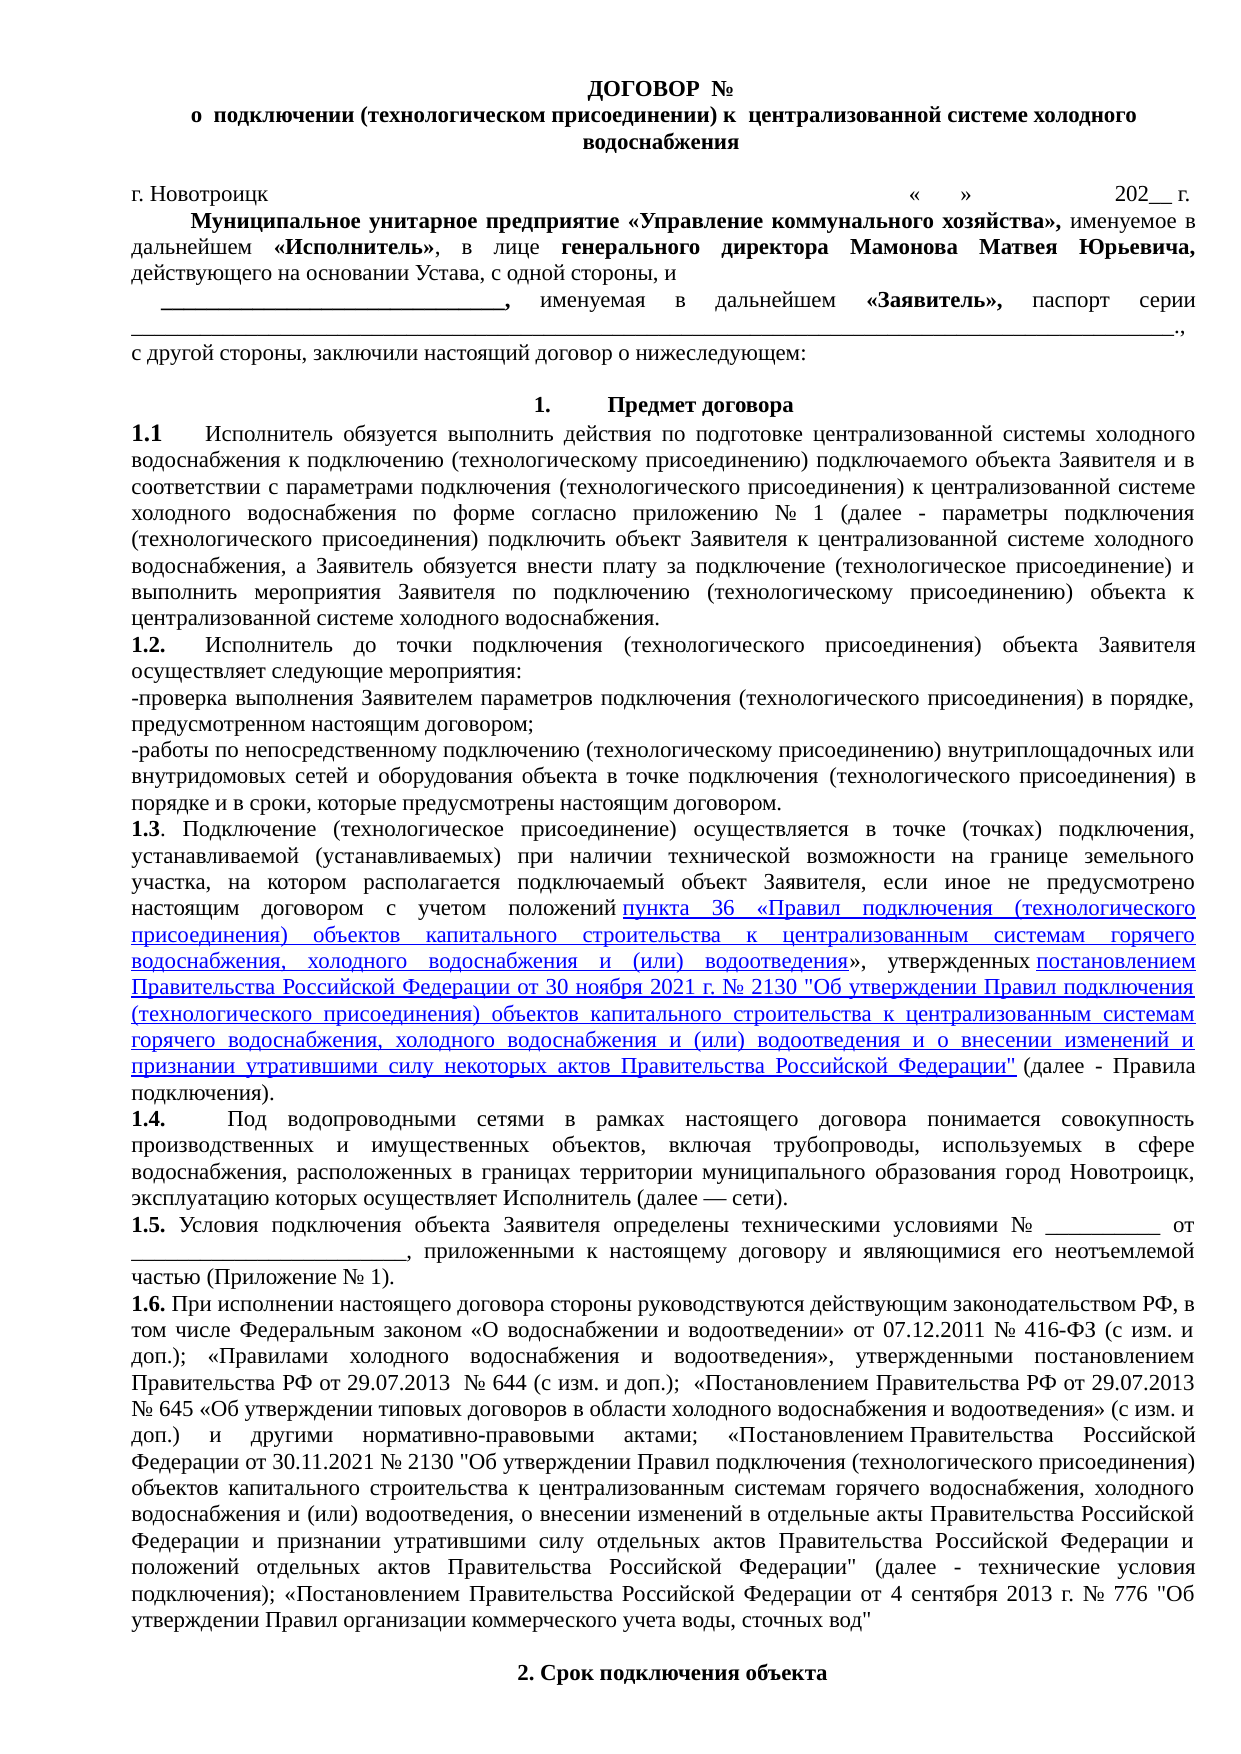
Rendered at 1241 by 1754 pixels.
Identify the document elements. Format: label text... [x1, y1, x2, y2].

text г. Новотроицк « » 202__ г. [131, 180, 1196, 207]
text ДОГОВОР № [131, 75, 1196, 101]
text -работы по непосредственному подключению (технологическому присоединению) внутриплощадочных или внутридомовых сетей и оборудования объекта в точке подключения (технологического присоединения) в порядке и в сроки, которые предусмотрены настоящим договором. [131, 736, 1196, 815]
list Предмет договора [131, 391, 1196, 418]
list Исполнитель обязуется выполнить действия по подготовке централизованной системы холодного водоснабжения к подключению (технологическому присоединению) подключаемого объекта Заявителя и в соответствии с параметрами подключения (технологического присоединения) к централизованной системе холодного водоснабжения по форме согласно приложению № 1 (далее - параметры подключения (технологического присоединения) подключить объект Заявителя к централизованной системе холодного водоснабжения, а Заявитель обязуется внести плату за подключение (технологическое присоединение) и выполнить мероприятия Заявителя по подключению (технологическому присоединению) объекта к централизованной системе холодного водоснабжения. [131, 418, 1196, 631]
text -проверка выполнения Заявителем параметров подключения (технологического присоединения) в порядке, предусмотренном настоящим договором; [131, 683, 1196, 736]
text 1.2. Исполнитель до точки подключения (технологического присоединения) объекта Заявителя осуществляет следующие мероприятия: [131, 631, 1196, 683]
text 1.3. Подключение (технологическое присоединение) осуществляется в точке (точках) подключения, устанавливаемой (устанавливаемых) при наличии технической возможности на границе земельного участка, на котором располагается подключаемый объект Заявителя, если иное не предусмотрено настоящим договором с учетом положений пункта 36 «Правил подключения (технологического присоединения) объектов капитального строительства к централизованным системам горячего [131, 815, 1196, 944]
text Муниципальное унитарное предприятие «Управление коммунального хозяйства», именуемое в дальнейшем «Исполнитель», в лице генерального директора Мамонова Матвея Юрьевича, действующего на основании Устава, с одной стороны, и [131, 207, 1196, 286]
text горячего водоснабжения, холодного водоснабжения и (или) водоотведения и о внесении изменений и признании утратившими силу некоторых актов Правительства Российской Федерации" (далее - Правила подключения). [131, 1024, 1196, 1105]
text 2. Срок подключения объекта [131, 1659, 1196, 1685]
text водоснабжения, холодного водоснабжения и (или) водоотведения», утвержденных постановлением Правительства Российской Федерации от 30 ноября 2021 г. № 2130 "Об утверждении Правил подключения (технологического присоединения) объектов капитального строительства к централизованным системам [131, 945, 1196, 1023]
text ______________________________, именуемая в дальнейшем «Заявитель», паспорт серии ___________________________________________________________________________________________., с другой стороны, заключили настоящий договор о нижеследующем: [131, 286, 1196, 365]
text 1.6. При исполнении настоящего договора стороны руководствуются действующим законодательством РФ, в том числе Федеральным законом «О водоснабжении и водоотведении» от 07.12.2011 № 416-ФЗ (с изм. и доп.); «Правилами холодного водоснабжения и водоотведения», утвержденными постановлением Правительства РФ от 29.07.2013 № 644 (с изм. и доп.); «Постановлением Правительства РФ от 29.07.2013 № 645 «Об утверждении типовых договоров в области холодного водоснабжения и водоотведения» (с изм. и доп.) и другими нормативно-правовыми актами; «Постановлением Правительства Российской Федерации от 30.11.2021 № 2130 "Об утверждении Правил подключения (технологического присоединения) объектов капитального строительства к централизованным системам горячего водоснабжения, холодного водоснабжения и (или) водоотведения, о внесении изменений в отдельные акты Правительства Российской Федерации и признании утратившими силу отдельных актов Правительства Российской Федерации и положений отдельных актов Правительства Российской Федерации" (далее - технические условия подключения); «Постановлением Правительства Российской Федерации от 4 сентября 2013 г. № 776 "Об утверждении Правил организации коммерческого учета воды, сточных вод" [131, 1290, 1196, 1632]
text 1.5. Условия подключения объекта Заявителя определены техническими условиями № __________ от ________________________, приложенными к настоящему договору и являющимися его неотъемлемой частью (Приложение № 1). [131, 1211, 1196, 1290]
text о подключении (технологическом присоединении) к централизованной системе холодного водоснабжения [131, 101, 1196, 154]
text 1.4. Под водопроводными сетями в рамках настоящего договора понимается совокупность производственных и имущественных объектов, включая трубопроводы, используемых в сфере водоснабжения, расположенных в границах территории муниципального образования город Новотроицк, эксплуатацию которых осуществляет Исполнитель (далее — сети). [131, 1105, 1196, 1211]
